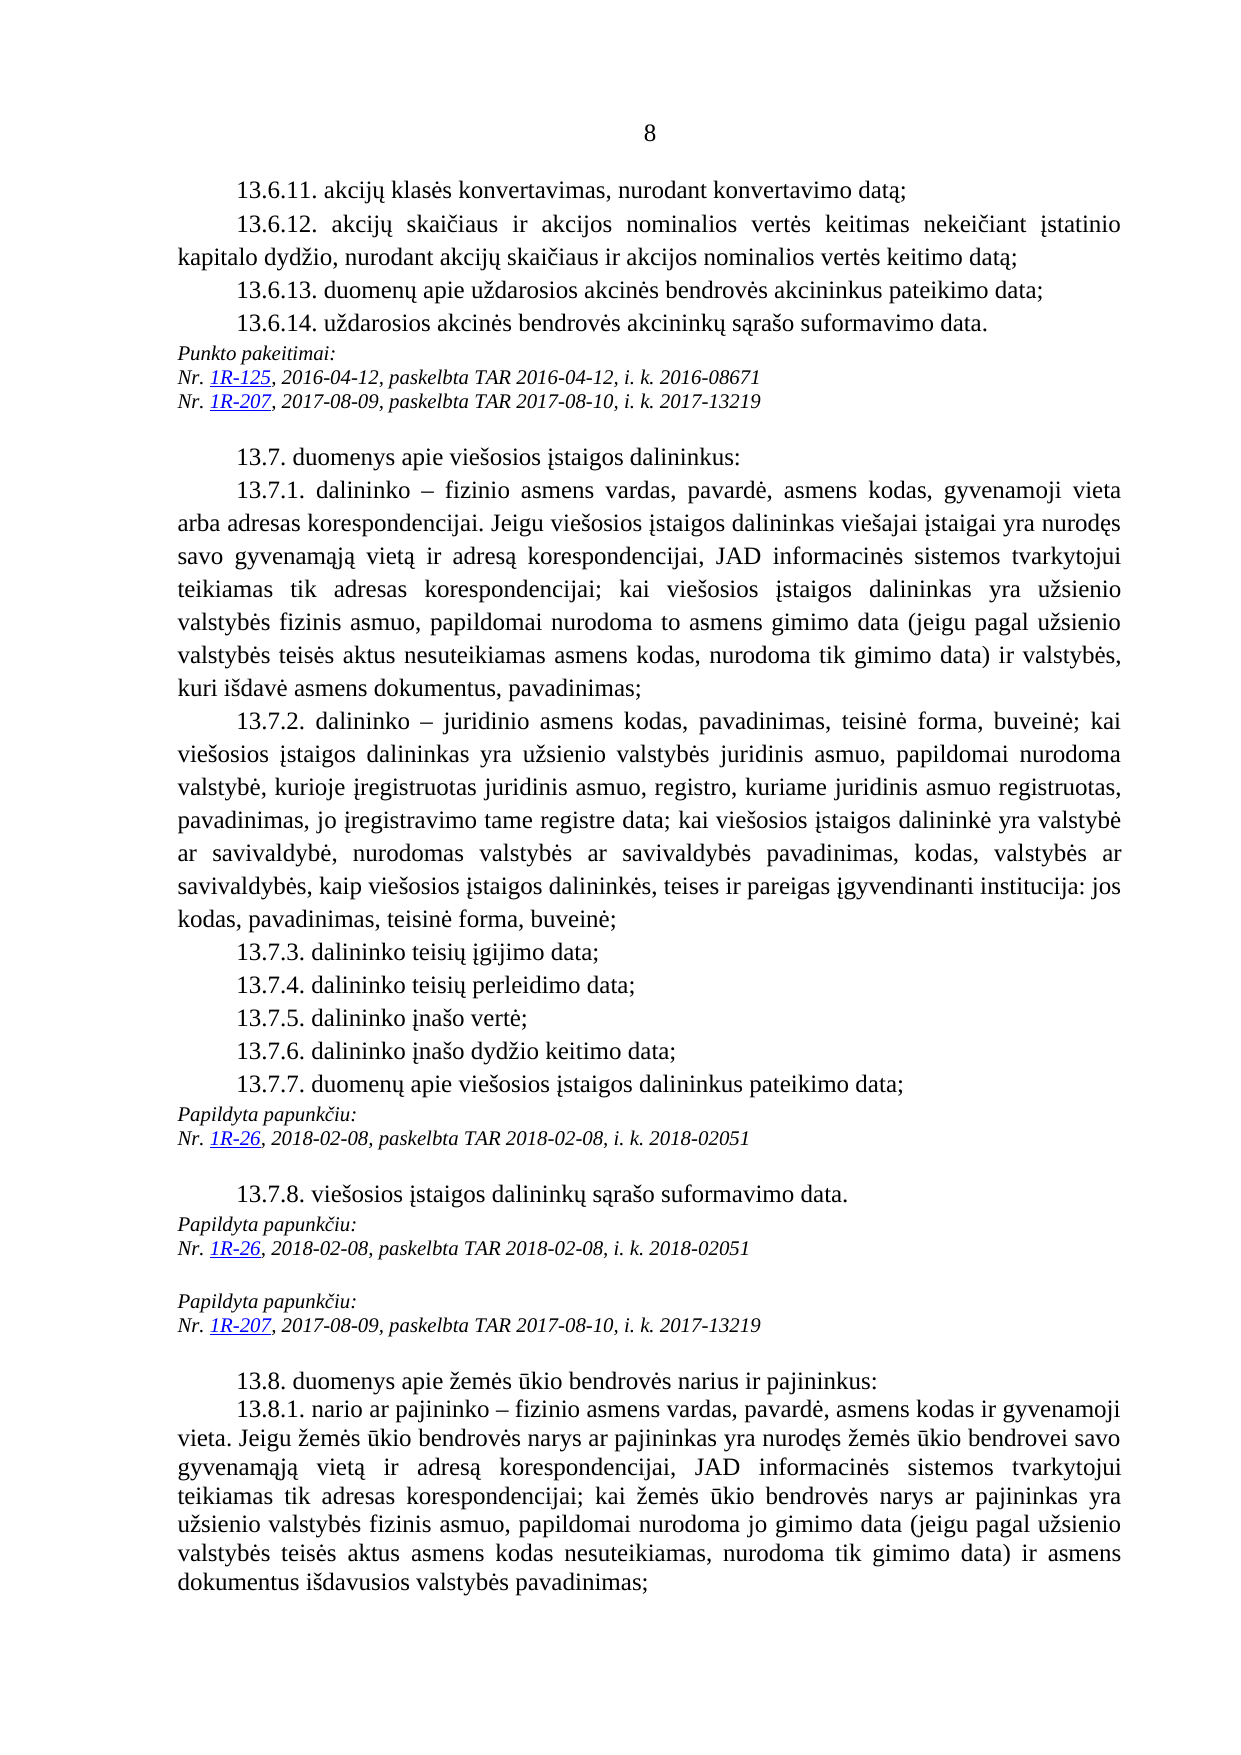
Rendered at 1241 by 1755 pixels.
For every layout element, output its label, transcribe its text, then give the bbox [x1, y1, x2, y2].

text 13.7.7. duomenų apie viešosios įstaigos dalininkus pateikimo data; [177, 1069, 1122, 1098]
text 13.6.13. duomenų apie uždarosios akcinės bendrovės akcininkus pateikimo data; [177, 275, 1122, 303]
text Nr. 1R-26, 2018-02-08, paskelbta TAR 2018-02-08, i. k. 2018-02051 [177, 1236, 1122, 1260]
text 13.7.4. dalininko teisių perleidimo data; [177, 970, 1122, 999]
text Punkto pakeitimai: [177, 341, 1122, 365]
text Nr. 1R-207, 2017-08-09, paskelbta TAR 2017-08-10, i. k. 2017-13219 [177, 389, 1122, 413]
text 13.7.6. dalininko įnašo dydžio keitimo data; [177, 1036, 1122, 1065]
text 13.6.11. akcijų klasės konvertavimas, nurodant konvertavimo datą; [177, 176, 1122, 204]
text Papildyta papunkčiu: [177, 1212, 1122, 1236]
text Papildyta papunkčiu: [177, 1102, 1122, 1126]
text 13.6.12. akcijų skaičiaus ir akcijos nominalios vertės keitimas nekeičiant įstatinio kapitalo dydžio, nurodant akcijų skaičiaus ir akcijos nominalios vertės keitimo datą; [177, 209, 1122, 270]
text Nr. 1R-26, 2018-02-08, paskelbta TAR 2018-02-08, i. k. 2018-02051 [177, 1126, 1122, 1150]
text Nr. 1R-207, 2017-08-09, paskelbta TAR 2017-08-10, i. k. 2017-13219 [177, 1313, 1122, 1337]
text 13.7. duomenys apie viešosios įstaigos dalininkus: [177, 442, 1122, 470]
text 13.6.14. uždarosios akcinės bendrovės akcininkų sąrašo suformavimo data. [177, 308, 1122, 336]
text 13.7.8. viešosios įstaigos dalininkų sąrašo suformavimo data. [177, 1179, 1122, 1208]
text 13.7.1. dalininko – fizinio asmens vardas, pavardė, asmens kodas, gyvenamoji vieta arba adresas korespondencijai. Jeigu viešosios įstaigos dalininkas viešajai įstaigai yra nurodęs savo gyvenamąją vietą ir adresą korespondencijai, JAD informacinės sistemos tvarkytojui teikiamas tik adresas korespondencijai; kai viešosios įstaigos dalininkas yra užsienio valstybės fizinis asmuo, papildomai nurodoma to asmens gimimo data (jeigu pagal užsienio valstybės teisės aktus nesuteikiamas asmens kodas, nurodoma tik gimimo data) ir valstybės, kuri išdavė asmens dokumentus, pavadinimas; [177, 475, 1122, 702]
text 13.7.5. dalininko įnašo vertė; [177, 1003, 1122, 1032]
text 13.8. duomenys apie žemės ūkio bendrovės narius ir pajininkus: [177, 1366, 1122, 1394]
text 13.7.3. dalininko teisių įgijimo data; [177, 937, 1122, 966]
text Papildyta papunkčiu: [177, 1289, 1122, 1313]
text 13.8.1. nario ar pajininko – fizinio asmens vardas, pavardė, asmens kodas ir gyvenamoji vieta. Jeigu žemės ūkio bendrovės narys ar pajininkas yra nurodęs žemės ūkio bendrovei savo gyvenamąją vietą ir adresą korespondencijai, JAD informacinės sistemos tvarkytojui teikiamas tik adresas korespondencijai; kai žemės ūkio bendrovės narys ar pajininkas yra užsienio valstybės fizinis asmuo, papildomai nurodoma jo gimimo data (jeigu pagal užsienio valstybės teisės aktus asmens kodas nesuteikiamas, nurodoma tik gimimo data) ir asmens dokumentus išdavusios valstybės pavadinimas; [177, 1394, 1122, 1596]
text 13.7.2. dalininko – juridinio asmens kodas, pavadinimas, teisinė forma, buveinė; kai viešosios įstaigos dalininkas yra užsienio valstybės juridinis asmuo, papildomai nurodoma valstybė, kurioje įregistruotas juridinis asmuo, registro, kuriame juridinis asmuo registruotas, pavadinimas, jo įregistravimo tame registre data; kai viešosios įstaigos dalininkė yra valstybė ar savivaldybė, nurodomas valstybės ar savivaldybės pavadinimas, kodas, valstybės ar savivaldybės, kaip viešosios įstaigos dalininkės, teises ir pareigas įgyvendinanti institucija: jos kodas, pavadinimas, teisinė forma, buveinė; [177, 706, 1122, 933]
text Nr. 1R-125, 2016-04-12, paskelbta TAR 2016-04-12, i. k. 2016-08671 [177, 365, 1122, 389]
